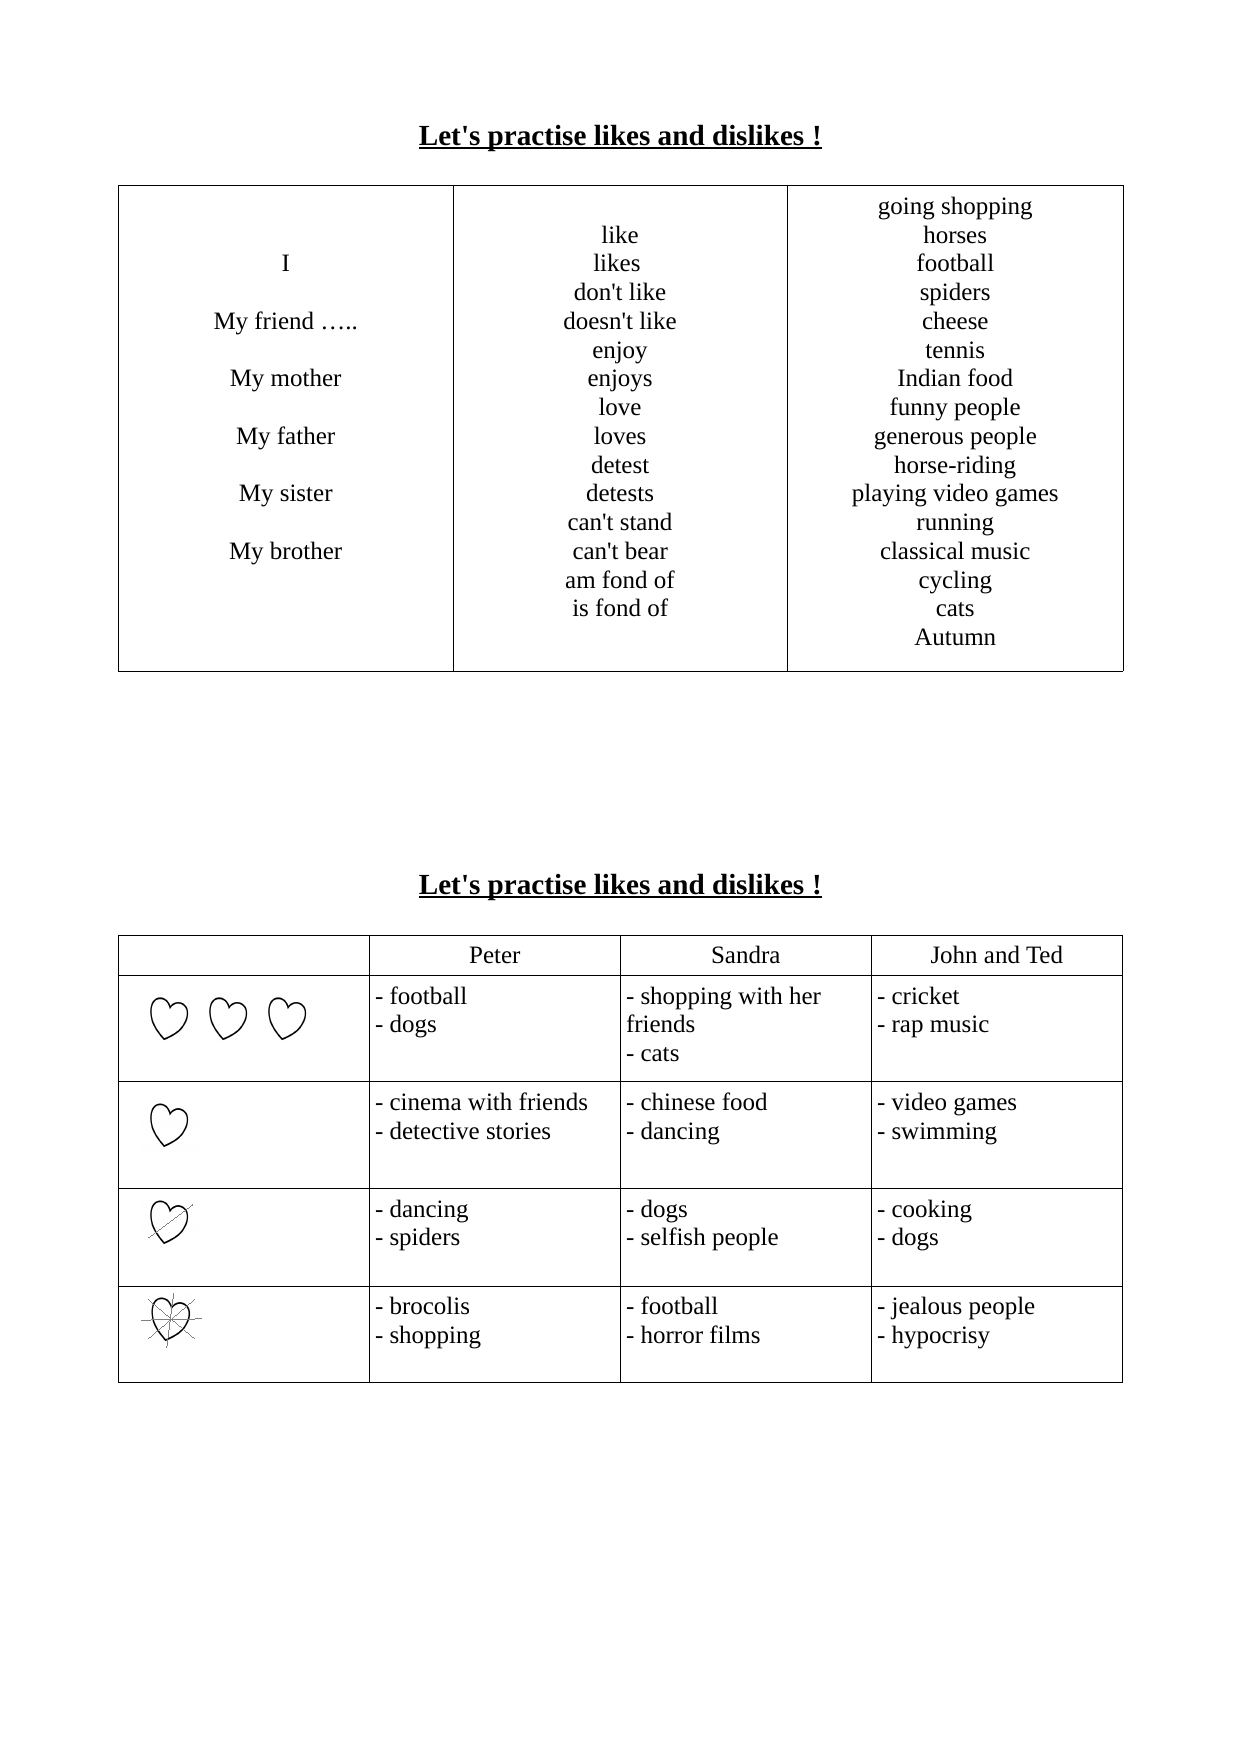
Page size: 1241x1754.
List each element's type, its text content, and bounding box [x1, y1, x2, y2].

table_cell - cricket - rap music [872, 976, 1122, 1081]
table_cell - chinese food - dancing [621, 1082, 871, 1188]
table_cell - cinema with friends - detective stories [370, 1082, 620, 1188]
picture [140, 993, 318, 1047]
table_cell - brocolis - shopping [370, 1287, 620, 1382]
table_header John and Ted [872, 936, 1122, 975]
table_cell - video games - swimming [872, 1082, 1122, 1188]
picture [140, 1196, 200, 1251]
table_header Peter [370, 936, 620, 975]
table_header I My friend ….. My mother My father My sister My brother [119, 186, 453, 671]
table_cell [119, 976, 369, 1081]
table_header like likes don't like doesn't like enjoy enjoys love loves detest detests can't stand can't bear am fond of is fond of [454, 186, 787, 671]
text Let's practise likes and dislikes ! [118, 867, 1122, 901]
table_cell - cooking - dogs [872, 1189, 1122, 1286]
table_cell - dancing - spiders [370, 1189, 620, 1286]
table_header [119, 936, 369, 975]
table_cell [119, 1189, 369, 1286]
text Let's practise likes and dislikes ! [118, 118, 1122, 152]
table_cell - shopping with her friends - cats [621, 976, 871, 1081]
picture [141, 1293, 202, 1348]
table_cell - football - dogs [370, 976, 620, 1081]
table_cell - dogs - selfish people [621, 1189, 871, 1286]
table_header Sandra [621, 936, 871, 975]
table_cell - football - horror films [621, 1287, 871, 1382]
table_cell [119, 1287, 369, 1382]
table_cell [119, 1100, 369, 1188]
table_header going shopping horses football spiders cheese tennis Indian food funny people generous people horse-riding playing video games running classical music cycling cats Autumn [788, 186, 1123, 671]
table_cell [119, 1082, 369, 1099]
table_cell - jealous people - hypocrisy [872, 1287, 1122, 1382]
picture [140, 1099, 200, 1154]
